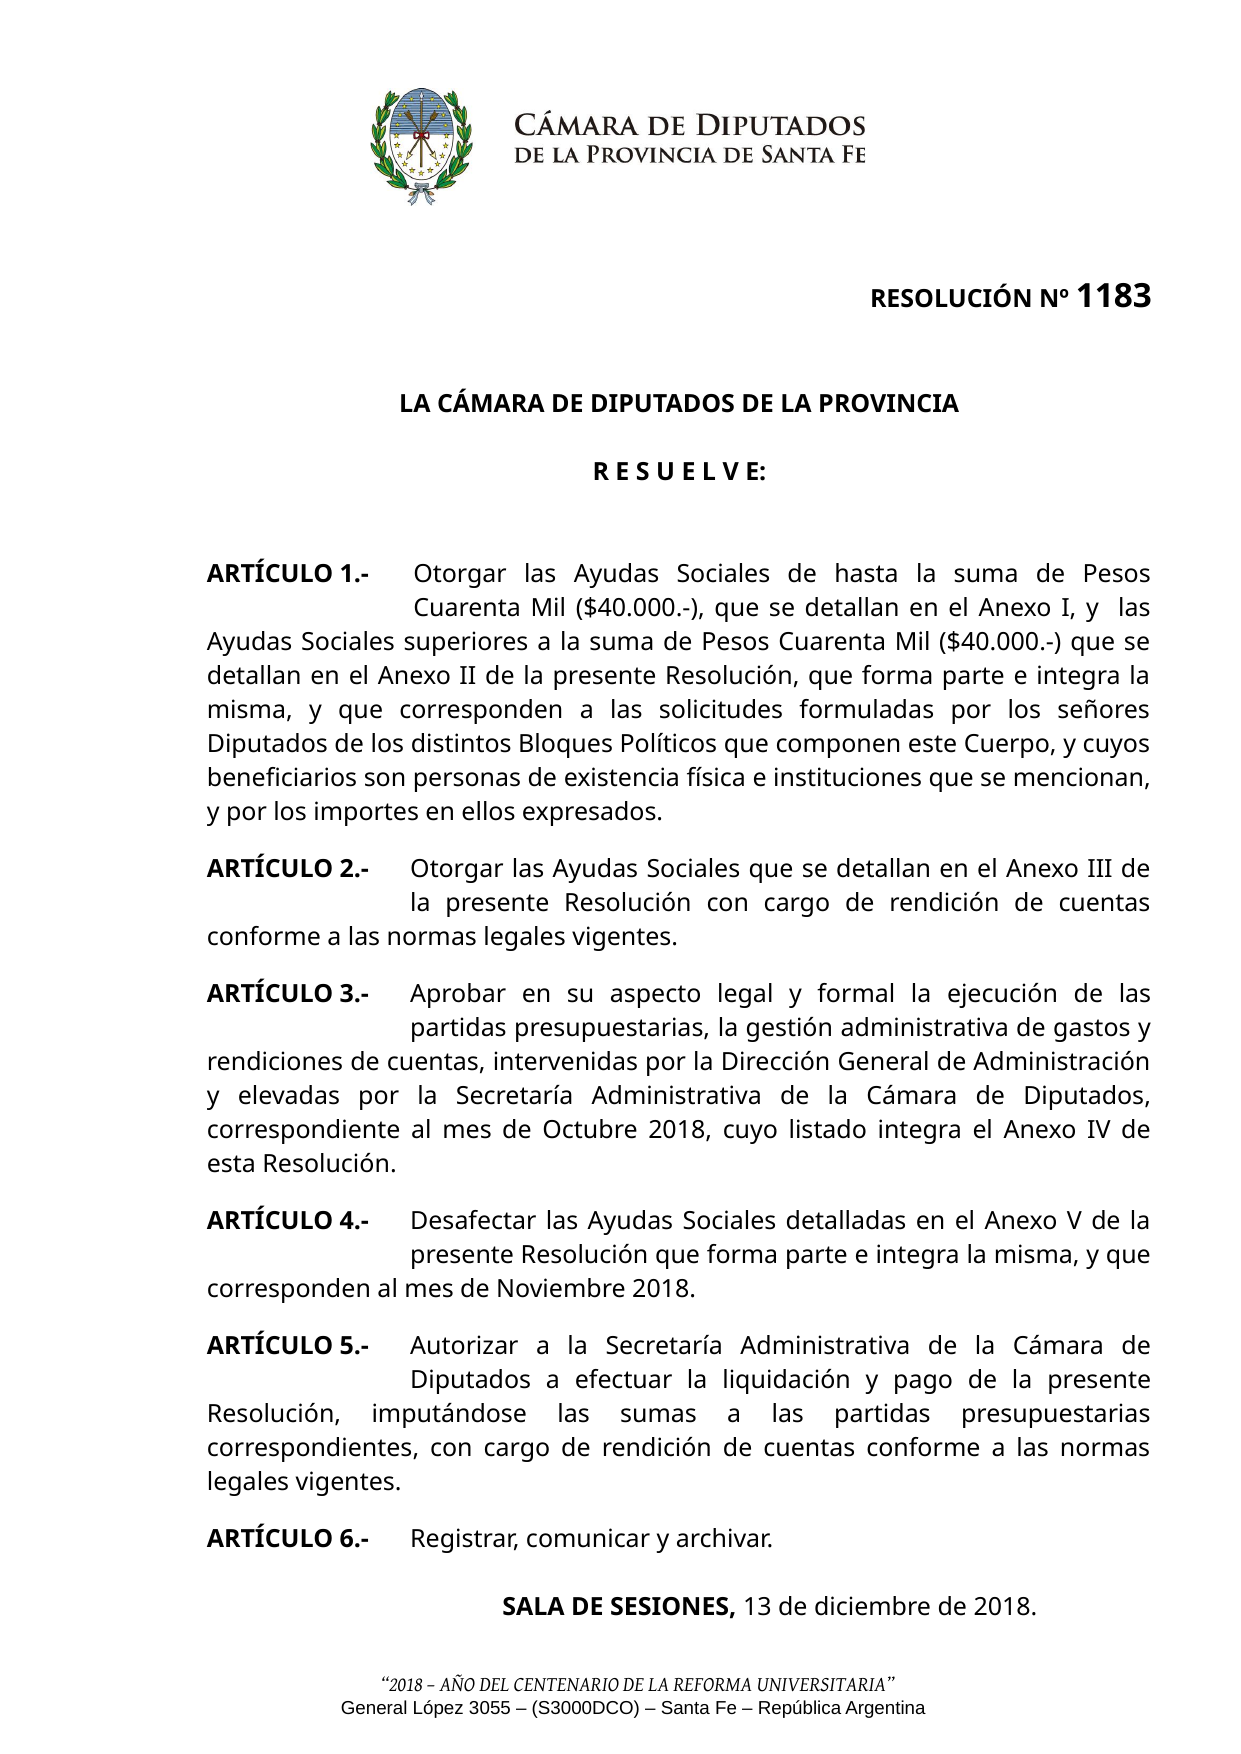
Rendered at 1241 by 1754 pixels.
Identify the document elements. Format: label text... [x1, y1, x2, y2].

text Registrar, comunicar y archivar. [410, 1521, 1152, 1555]
text Aprobar en su aspecto legal y formal la ejecución de las partidas presupuestarias, la gestión administrativa de gastos y rendiciones de cuentas, intervenidas por la Dirección General de Administración y elevadas por la Secretaría Administrativa de la Cámara de Diputados, correspondiente al mes de Octubre 2018, cuyo listado integra el Anexo IV de esta Resolución. [207, 976, 1152, 1180]
text LA CÁMARA DE DIPUTADOS DE LA PROVINCIA [207, 385, 1152, 419]
text RESOLUCIÓN Nº 1183 [207, 272, 1152, 317]
picture [370, 88, 866, 210]
text Otorgar las Ayudas Sociales de hasta la suma de Pesos Cuarenta Mil ($40.000.-), que se detallan en el Anexo I, y las Ayudas Sociales superiores a la suma de Pesos Cuarenta Mil ($40.000.-) que se detallan en el Anexo II de la presente Resolución, que forma parte e integra la misma, y que corresponden a las solicitudes formuladas por los señores Diputados de los distintos Bloques Políticos que componen este Cuerpo, y cuyos beneficiarios son personas de existencia física e instituciones que se mencionan, y por los importes en ellos expresados. [207, 556, 1152, 828]
text R E S U E L V E: [207, 453, 1152, 487]
table_header ARTÍCULO 5.- [207, 1328, 410, 1378]
text Autorizar a la Secretaría Administrativa de la Cámara de Diputados a efectuar la liquidación y pago de la presente Resolución, imputándose las sumas a las partidas presupuestarias correspondientes, con cargo de rendición de cuentas conforme a las normas legales vigentes. [207, 1328, 1152, 1498]
text Desafectar las Ayudas Sociales detalladas en el Anexo V de la presente Resolución que forma parte e integra la misma, y que corresponden al mes de Noviembre 2018. [207, 1203, 1152, 1305]
table_header ARTÍCULO 3.- [207, 976, 410, 1026]
table_header ARTÍCULO 4.- [207, 1203, 410, 1253]
table_header ARTÍCULO 2.- [207, 851, 410, 901]
table_header ARTÍCULO 1.- [207, 556, 413, 606]
text Otorgar las Ayudas Sociales que se detallan en el Anexo III de la presente Resolución con cargo de rendición de cuentas conforme a las normas legales vigentes. [207, 851, 1152, 953]
text SALA DE SESIONES, 13 de diciembre de 2018. [207, 1589, 1152, 1623]
table_header ARTÍCULO 6.- [207, 1521, 410, 1571]
